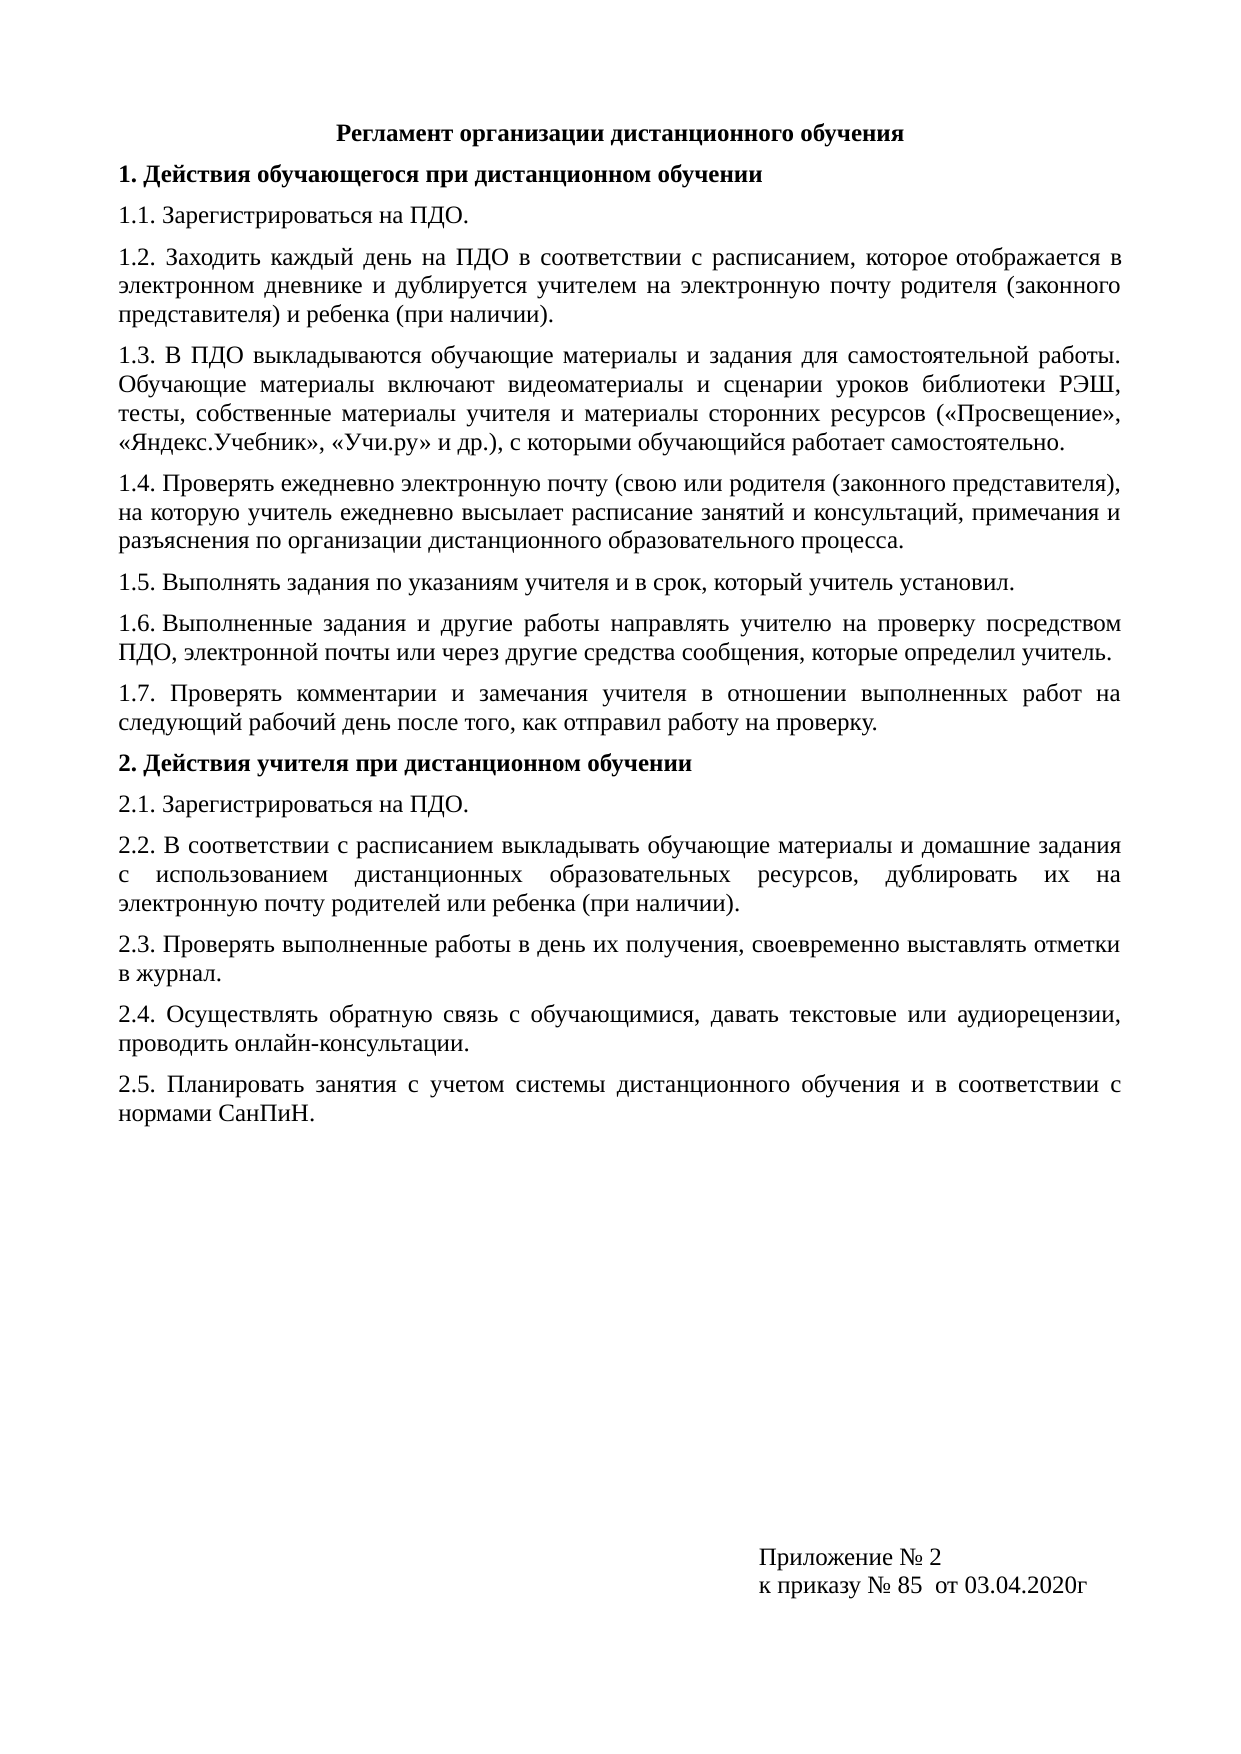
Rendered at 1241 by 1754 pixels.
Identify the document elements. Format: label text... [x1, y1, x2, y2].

text к приказу № 85 от 03.04.2020г [759, 1571, 1122, 1599]
text 1.5. Выполнять задания по указаниям учителя и в срок, который учитель установил. [118, 567, 1122, 596]
text 1.1. Зарегистрироваться на ПДО. [118, 201, 1122, 229]
text 1. Действия обучающегося при дистанционном обучении [118, 159, 1122, 188]
text 2. Действия учителя при дистанционном обучении [118, 748, 1122, 777]
text Регламент организации дистанционного обучения [118, 118, 1122, 147]
text 2.2. В соответствии с расписанием выкладывать обучающие материалы и домашние задания с использованием дистанционных образовательных ресурсов, дублировать их на электронную почту родителей или ребенка (при наличии). [118, 831, 1122, 917]
text 2.1. Зарегистрироваться на ПДО. [118, 789, 1122, 818]
text 2.4. Осуществлять обратную связь с обучающимися, давать текстовые или аудиорецензии, проводить онлайн-консультации. [118, 999, 1122, 1057]
text 2.5. Планировать занятия с учетом системы дистанционного обучения и в соответствии с нормами СанПиН. [118, 1069, 1122, 1127]
text 1.2. Заходить каждый день на ПДО в соответствии с расписанием, которое отображается в электронном дневнике и дублируется учителем на электронную почту родителя (законного представителя) и ребенка (при наличии). [118, 242, 1122, 328]
text 2.3. Проверять выполненные работы в день их получения, своевременно выставлять отметки в журнал. [118, 929, 1122, 987]
text 1.3. В ПДО выкладываются обучающие материалы и задания для самостоятельной работы. Обучающие материалы включают видеоматериалы и сценарии уроков библиотеки РЭШ, тесты, собственные материалы учителя и материалы сторонних ресурсов («Просвещение», «Яндекс.Учебник», «Учи.ру» и др.), с которыми обучающийся работает самостоятельно. [118, 341, 1122, 456]
text Приложение № 2 [759, 1542, 1122, 1571]
text 1.6. Выполненные задания и другие работы направлять учителю на проверку посредством ПДО, электронной почты или через другие средства сообщения, которые определил учитель. [118, 608, 1122, 666]
text 1.7. Проверять комментарии и замечания учителя в отношении выполненных работ на следующий рабочий день после того, как отправил работу на проверку. [118, 678, 1122, 736]
text 1.4. Проверять ежедневно электронную почту (свою или родителя (законного представителя), на которую учитель ежедневно высылает расписание занятий и консультаций, примечания и разъяснения по организации дистанционного образовательного процесса. [118, 468, 1122, 554]
